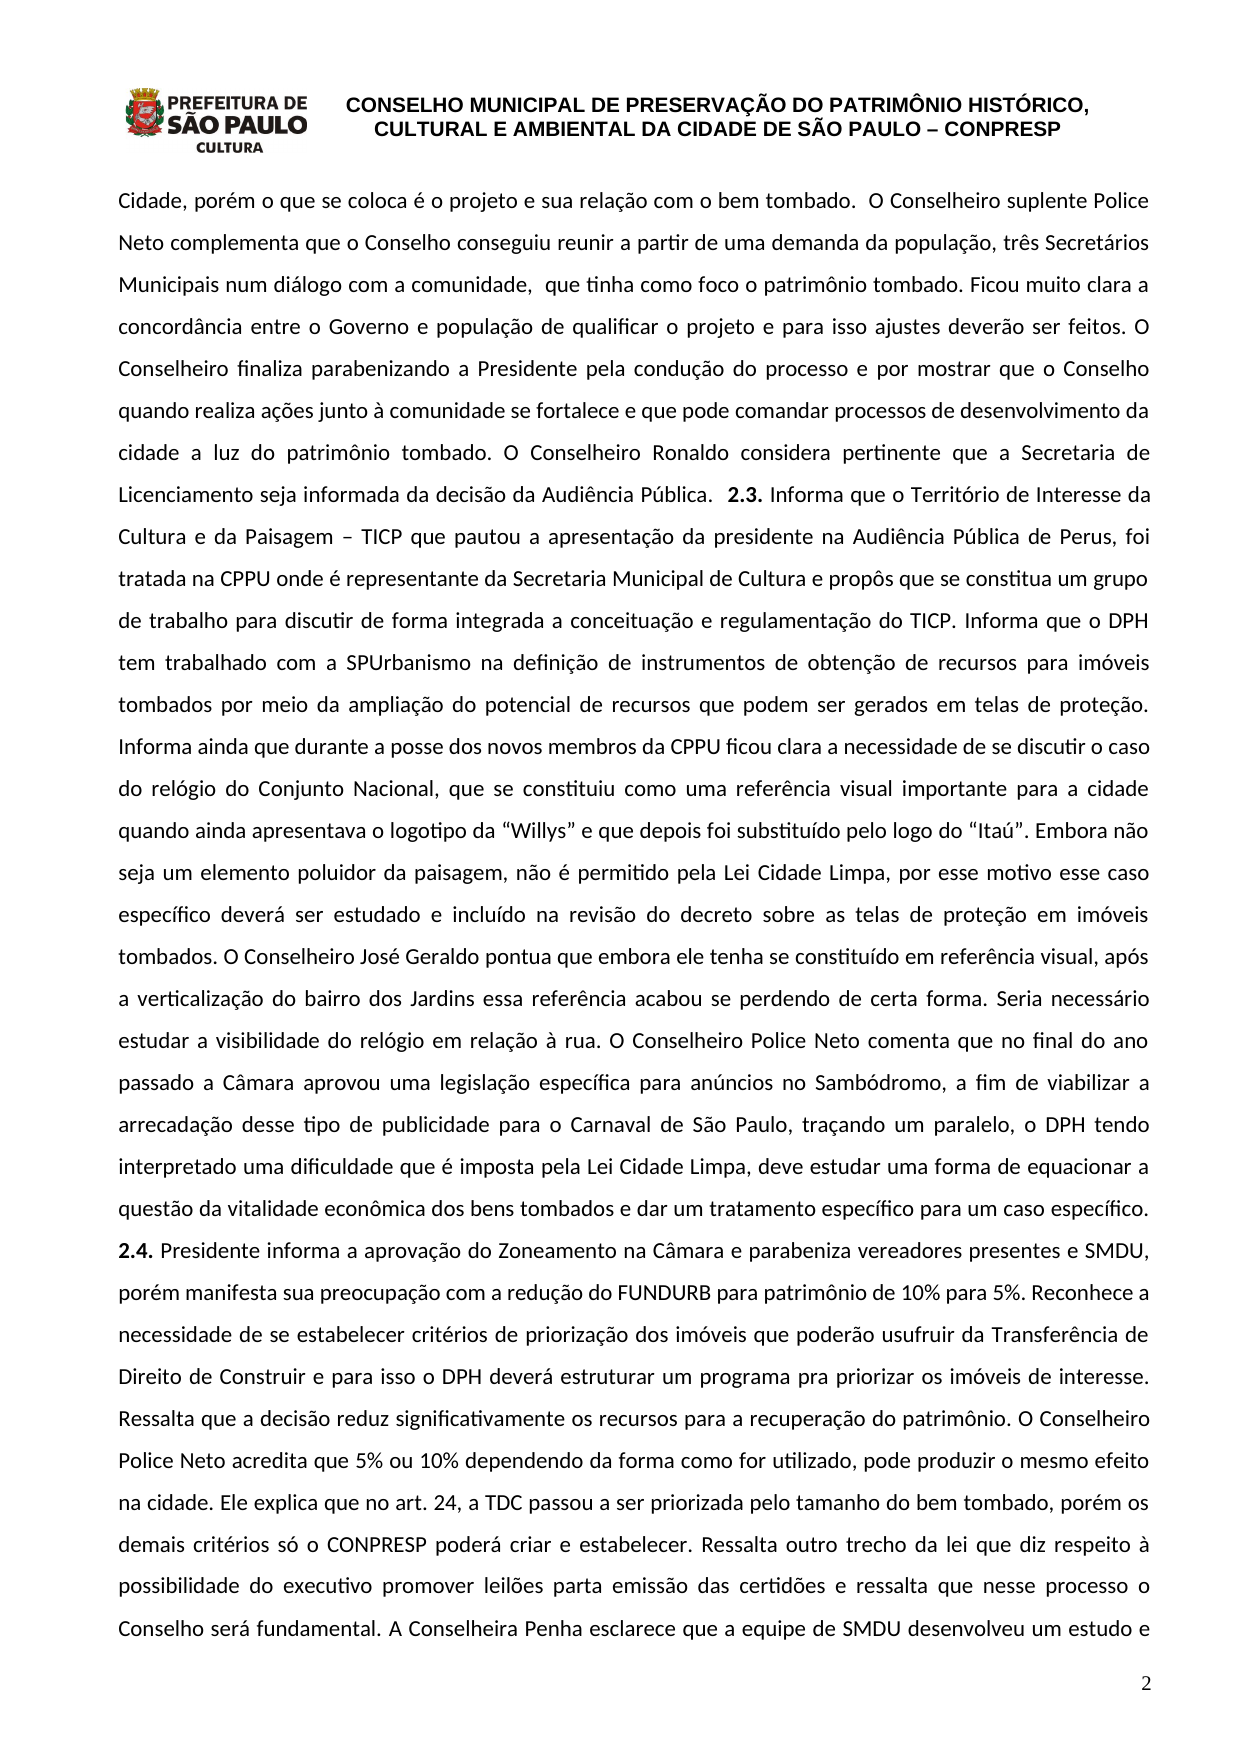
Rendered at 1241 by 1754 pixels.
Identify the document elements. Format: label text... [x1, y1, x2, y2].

text Cidade, porém o que se coloca é o projeto e sua relação com o bem tombado. O Conselheiro suplente Police Neto complementa que o Conselho conseguiu reunir a partir de uma demanda da população, três Secretários Municipais num diálogo com a comunidade, que tinha como foco o patrimônio tombado. Ficou muito clara a concordância entre o Governo e população de qualificar o projeto e para isso ajustes deverão ser feitos. O Conselheiro finaliza parabenizando a Presidente pela condução do processo e por mostrar que o Conselho quando realiza ações junto à comunidade se fortalece e que pode comandar processos de desenvolvimento da cidade a luz do patrimônio tombado. O Conselheiro Ronaldo considera pertinente que a Secretaria de Licenciamento seja informada da decisão da Audiência Pública. 2.3. Informa que o Território de Interesse da Cultura e da Paisagem – TICP que pautou a apresentação da presidente na Audiência Pública de Perus, foi tratada na CPPU onde é representante da Secretaria Municipal de Cultura e propôs que se constitua um grupo de trabalho para discutir de forma integrada a conceituação e regulamentação do TICP. Informa que o DPH tem trabalhado com a SPUrbanismo na definição de instrumentos de obtenção de recursos para imóveis tombados por meio da ampliação do potencial de recursos que podem ser gerados em telas de proteção. Informa ainda que durante a posse dos novos membros da CPPU ficou clara a necessidade de se discutir o caso do relógio do Conjunto Nacional, que se constituiu como uma referência visual importante para a cidade quando ainda apresentava o logotipo da “Willys” e que depois foi substituído pelo logo do “Itaú”. Embora não seja um elemento poluidor da paisagem, não é permitido pela Lei Cidade Limpa, por esse motivo esse caso específico deverá ser estudado e incluído na revisão do decreto sobre as telas de proteção em imóveis tombados. O Conselheiro José Geraldo pontua que embora ele tenha se constituído em referência visual, após a verticalização do bairro dos Jardins essa referência acabou se perdendo de certa forma. Seria necessário estudar a visibilidade do relógio em relação à rua. O Conselheiro Police Neto comenta que no final do ano passado a Câmara aprovou uma legislação específica para anúncios no Sambódromo, a fim de viabilizar a arrecadação desse tipo de publicidade para o Carnaval de São Paulo, traçando um paralelo, o DPH tendo interpretado uma dificuldade que é imposta pela Lei Cidade Limpa, deve estudar uma forma de equacionar a questão da vitalidade econômica dos bens tombados e dar um tratamento específico para um caso específico. 2.4. Presidente informa a aprovação do Zoneamento na Câmara e parabeniza vereadores presentes e SMDU, porém manifesta sua preocupação com a redução do FUNDURB para patrimônio de 10% para 5%. Reconhece a necessidade de se estabelecer critérios de priorização dos imóveis que poderão usufruir da Transferência de Direito de Construir e para isso o DPH deverá estruturar um programa pra priorizar os imóveis de interesse. Ressalta que a decisão reduz significativamente os recursos para a recuperação do patrimônio. O Conselheiro Police Neto acredita que 5% ou 10% dependendo da forma como for utilizado, pode produzir o mesmo efeito na cidade. Ele explica que no art. 24, a TDC passou a ser priorizada pelo tamanho do bem tombado, porém os demais critérios só o CONPRESP poderá criar e estabelecer. Ressalta outro trecho da lei que diz respeito à possibilidade do executivo promover leilões parta emissão das certidões e ressalta que nesse processo o Conselho será fundamental. A Conselheira Penha esclarece que a equipe de SMDU desenvolveu um estudo e [118, 186, 1152, 1642]
